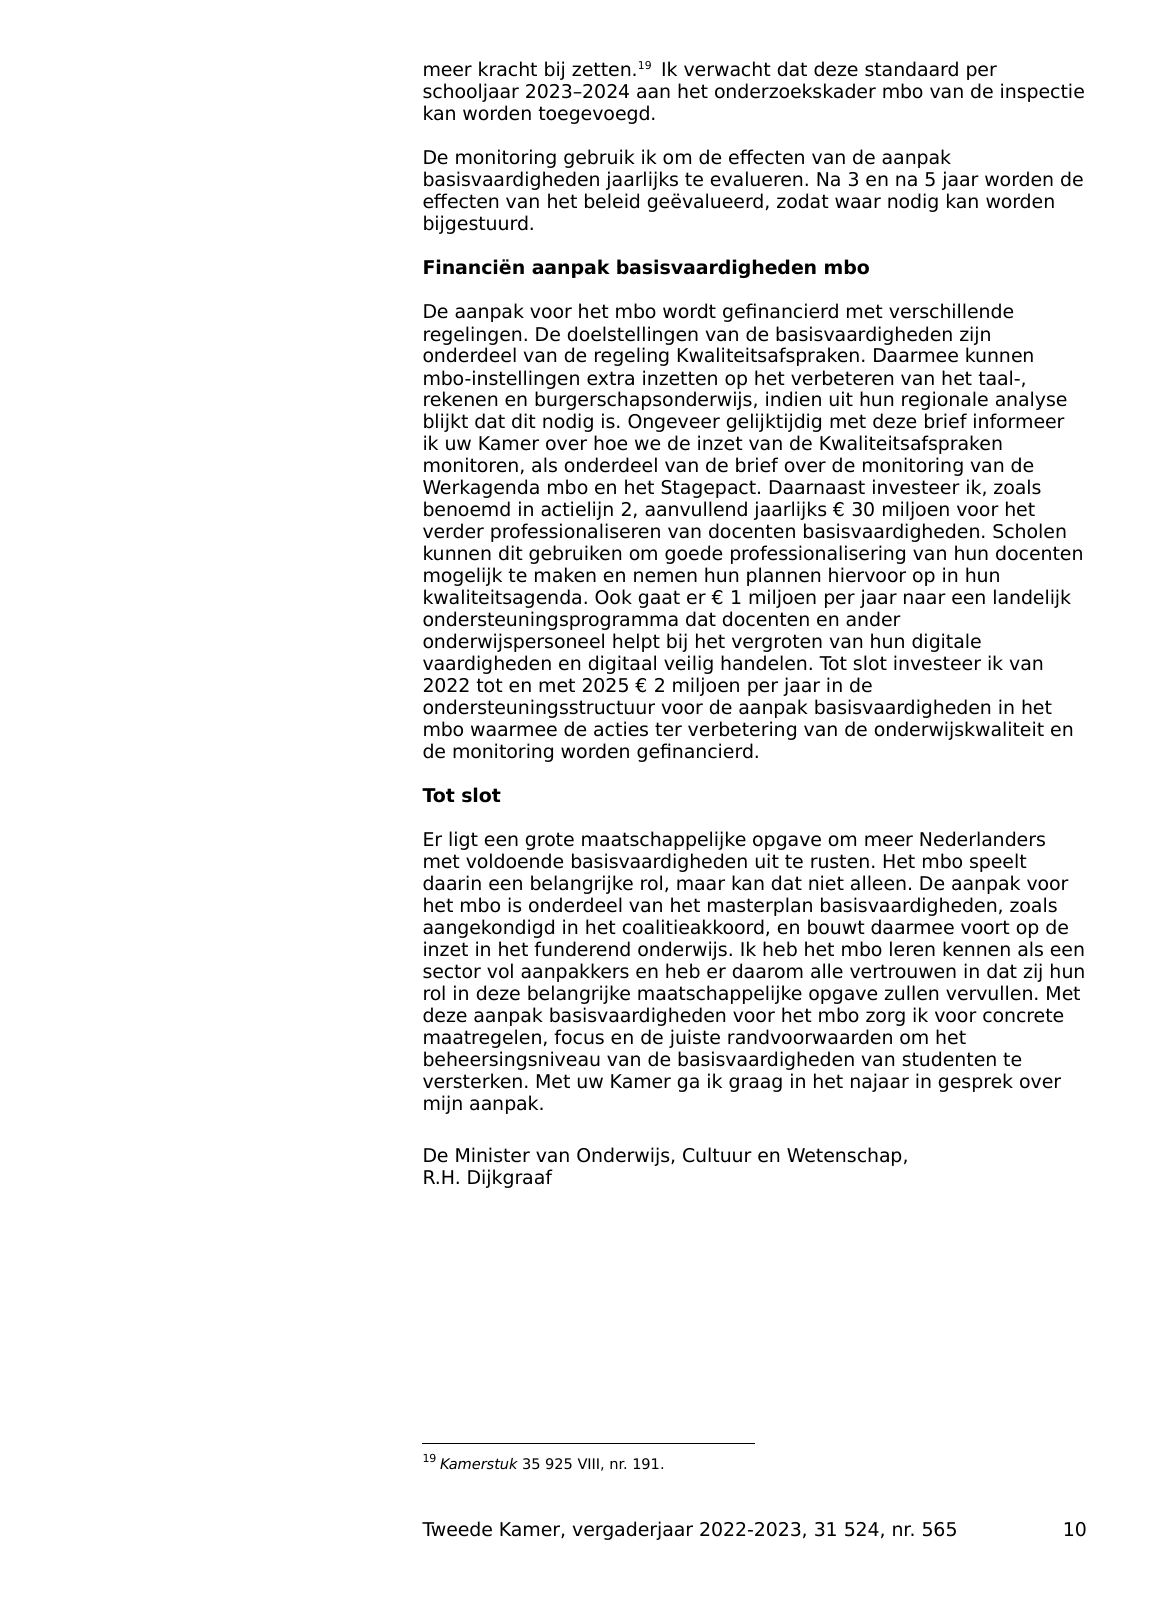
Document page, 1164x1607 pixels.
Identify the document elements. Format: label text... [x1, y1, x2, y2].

text meer kracht bij zetten. Ik verwacht dat deze standaard per schooljaar 2023–2024 aan het onderzoekskader mbo van de inspectie kan worden toegevoegd. [422, 59, 1087, 125]
text Kamerstuk 35 925 VIII, nr. 191. [422, 1452, 1087, 1474]
subtitle Financiën aanpak basisvaardigheden mbo [422, 257, 1087, 279]
text Er ligt een grote maatschappelijke opgave om meer Nederlanders met voldoende basisvaardigheden uit te rusten. Het mbo speelt daarin een belangrijke rol, maar kan dat niet alleen. De aanpak voor het mbo is onderdeel van het masterplan basisvaardigheden, zoals aangekondigd in het coalitieakkoord, en bouwt daarmee voort op de inzet in het funderend onderwijs. Ik heb het mbo leren kennen als een sector vol aanpakkers en heb er daarom alle vertrouwen in dat zij hun rol in deze belangrijke maatschappelijke opgave zullen vervullen. Met deze aanpak basisvaardigheden voor het mbo zorg ik voor concrete maatregelen, focus en de juiste randvoorwaarden om het beheersingsniveau van de basisvaardigheden van studenten te versterken. Met uw Kamer ga ik graag in het najaar in gesprek over mijn aanpak. [422, 829, 1087, 1115]
text De Minister van Onderwijs, Cultuur en Wetenschap, R.H. Dijkgraaf [422, 1145, 1087, 1189]
subtitle Tot slot [422, 785, 1087, 807]
text De monitoring gebruik ik om de effecten van de aanpak basisvaardigheden jaarlijks te evalueren. Na 3 en na 5 jaar worden de effecten van het beleid geëvalueerd, zodat waar nodig kan worden bijgestuurd. [422, 147, 1087, 235]
text De aanpak voor het mbo wordt gefinancierd met verschillende regelingen. De doelstellingen van de basisvaardigheden zijn onderdeel van de regeling Kwaliteitsafspraken. Daarmee kunnen mbo-instellingen extra inzetten op het verbeteren van het taal-, rekenen en burgerschapsonderwijs, indien uit hun regionale analyse blijkt dat dit nodig is. Ongeveer gelijktijdig met deze brief informeer ik uw Kamer over hoe we de inzet van de Kwaliteitsafspraken monitoren, als onderdeel van de brief over de monitoring van de Werkagenda mbo en het Stagepact. Daarnaast investeer ik, zoals benoemd in actielijn 2, aanvullend jaarlijks € 30 miljoen voor het verder professionaliseren van docenten basisvaardigheden. Scholen kunnen dit gebruiken om goede professionalisering van hun docenten mogelijk te maken en nemen hun plannen hiervoor op in hun kwaliteitsagenda. Ook gaat er € 1 miljoen per jaar naar een landelijk ondersteuningsprogramma dat docenten en ander onderwijspersoneel helpt bij het vergroten van hun digitale vaardigheden en digitaal veilig handelen. Tot slot investeer ik van 2022 tot en met 2025 € 2 miljoen per jaar in de ondersteuningsstructuur voor de aanpak basisvaardigheden in het mbo waarmee de acties ter verbetering van de onderwijskwaliteit en de monitoring worden gefinancierd. [422, 301, 1087, 763]
